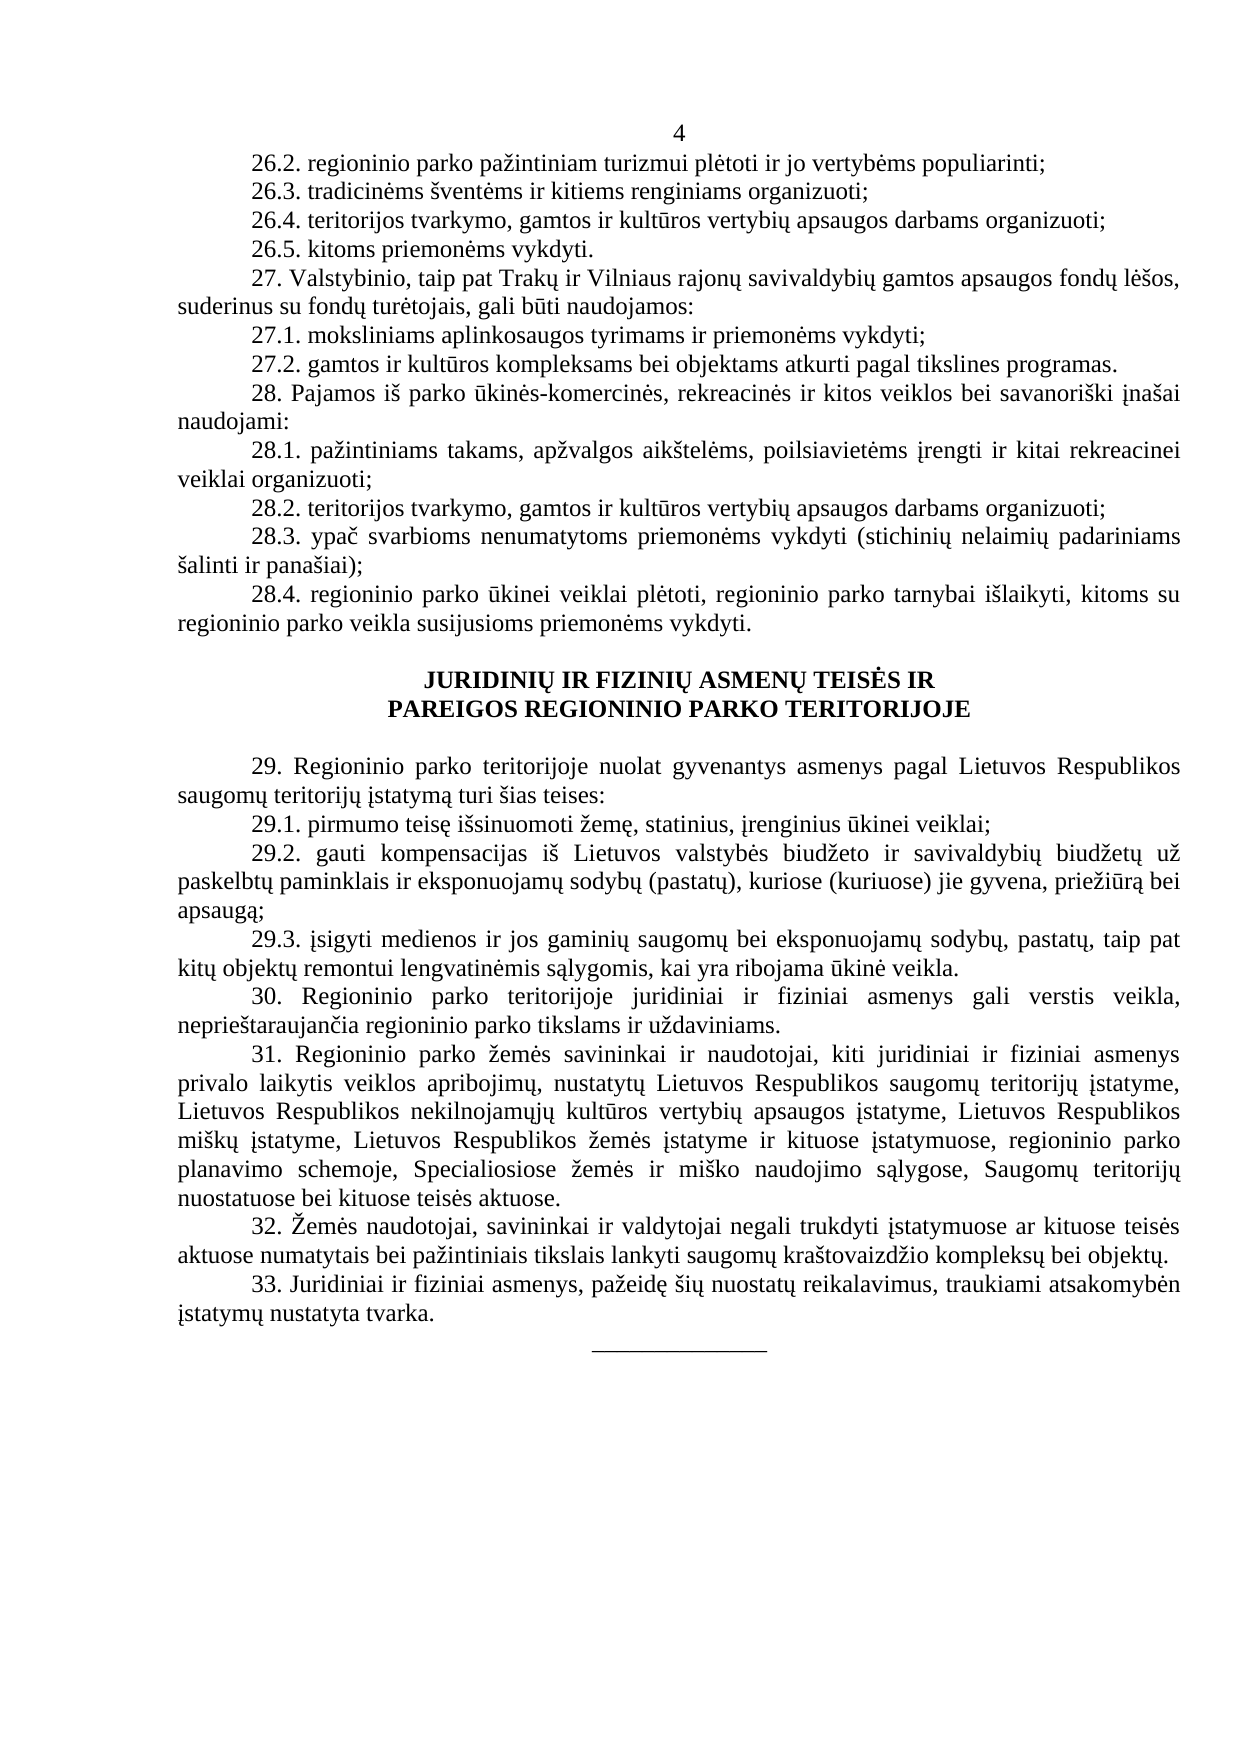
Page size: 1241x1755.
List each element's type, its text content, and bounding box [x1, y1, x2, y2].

text 31. Regioninio parko žemės savininkai ir naudotojai, kiti juridiniai ir fiziniai asmenys privalo laikytis veiklos apribojimų, nustatytų Lietuvos Respublikos saugomų teritorijų įstatyme, Lietuvos Respublikos nekilnojamųjų kultūros vertybių apsaugos įstatyme, Lietuvos Respublikos miškų įstatyme, Lietuvos Respublikos žemės įstatyme ir kituose įstatymuose, regioninio parko planavimo schemoje, Specialiosiose žemės ir miško naudojimo sąlygose, Saugomų teritorijų nuostatuose bei kituose teisės aktuose. [177, 1039, 1181, 1211]
text 27.2. gamtos ir kultūros kompleksams bei objektams atkurti pagal tikslines programas. [177, 349, 1181, 378]
text 27. Valstybinio, taip pat Trakų ir Vilniaus rajonų savivaldybių gamtos apsaugos fondų lėšos, suderinus su fondų turėtojais, gali būti naudojamos: [177, 263, 1181, 320]
text 26.3. tradicinėms šventėms ir kitiems renginiams organizuoti; [177, 176, 1181, 205]
text 33. Juridiniai ir fiziniai asmenys, pažeidę šių nuostatų reikalavimus, traukiami atsakomybėn įstatymų nustatyta tvarka. [177, 1269, 1181, 1326]
text ______________ [177, 1326, 1181, 1355]
text 26.5. kitoms priemonėms vykdyti. [177, 234, 1181, 263]
text 32. Žemės naudotojai, savininkai ir valdytojai negali trukdyti įstatymuose ar kituose teisės aktuose numatytais bei pažintiniais tikslais lankyti saugomų kraštovaizdžio kompleksų bei objektų. [177, 1211, 1181, 1269]
text 26.2. regioninio parko pažintiniam turizmui plėtoti ir jo vertybėms populiarinti; [177, 148, 1181, 176]
text 29.3. įsigyti medienos ir jos gaminių saugomų bei eksponuojamų sodybų, pastatų, taip pat kitų objektų remontui lengvatinėmis sąlygomis, kai yra ribojama ūkinė veikla. [177, 924, 1181, 981]
text 29.2. gauti kompensacijas iš Lietuvos valstybės biudžeto ir savivaldybių biudžetų už paskelbtų paminklais ir eksponuojamų sodybų (pastatų), kuriose (kuriuose) jie gyvena, priežiūrą bei apsaugą; [177, 838, 1181, 924]
text 29.1. pirmumo teisę išsinuomoti žemę, statinius, įrenginius ūkinei veiklai; [177, 809, 1181, 838]
text 26.4. teritorijos tvarkymo, gamtos ir kultūros vertybių apsaugos darbams organizuoti; [177, 205, 1181, 234]
text 27.1. moksliniams aplinkosaugos tyrimams ir priemonėms vykdyti; [177, 320, 1181, 349]
text PAREIGOS REGIONINIO PARKO TERITORIJOJE [177, 694, 1181, 723]
text JURIDINIŲ IR FIZINIŲ ASMENŲ TEISĖS IR [177, 665, 1181, 694]
text 28.4. regioninio parko ūkinei veiklai plėtoti, regioninio parko tarnybai išlaikyti, kitoms su regioninio parko veikla susijusioms priemonėms vykdyti. [177, 579, 1181, 636]
text 28.2. teritorijos tvarkymo, gamtos ir kultūros vertybių apsaugos darbams organizuoti; [177, 493, 1181, 521]
text 28.1. pažintiniams takams, apžvalgos aikštelėms, poilsiavietėms įrengti ir kitai rekreacinei veiklai organizuoti; [177, 435, 1181, 493]
text 29. Regioninio parko teritorijoje nuolat gyvenantys asmenys pagal Lietuvos Respublikos saugomų teritorijų įstatymą turi šias teises: [177, 751, 1181, 809]
text 28. Pajamos iš parko ūkinės-komercinės, rekreacinės ir kitos veiklos bei savanoriški įnašai naudojami: [177, 378, 1181, 435]
text 30. Regioninio parko teritorijoje juridiniai ir fiziniai asmenys gali verstis veikla, neprieštaraujančia regioninio parko tikslams ir uždaviniams. [177, 981, 1181, 1039]
text 28.3. ypač svarbioms nenumatytoms priemonėms vykdyti (stichinių nelaimių padariniams šalinti ir panašiai); [177, 521, 1181, 579]
